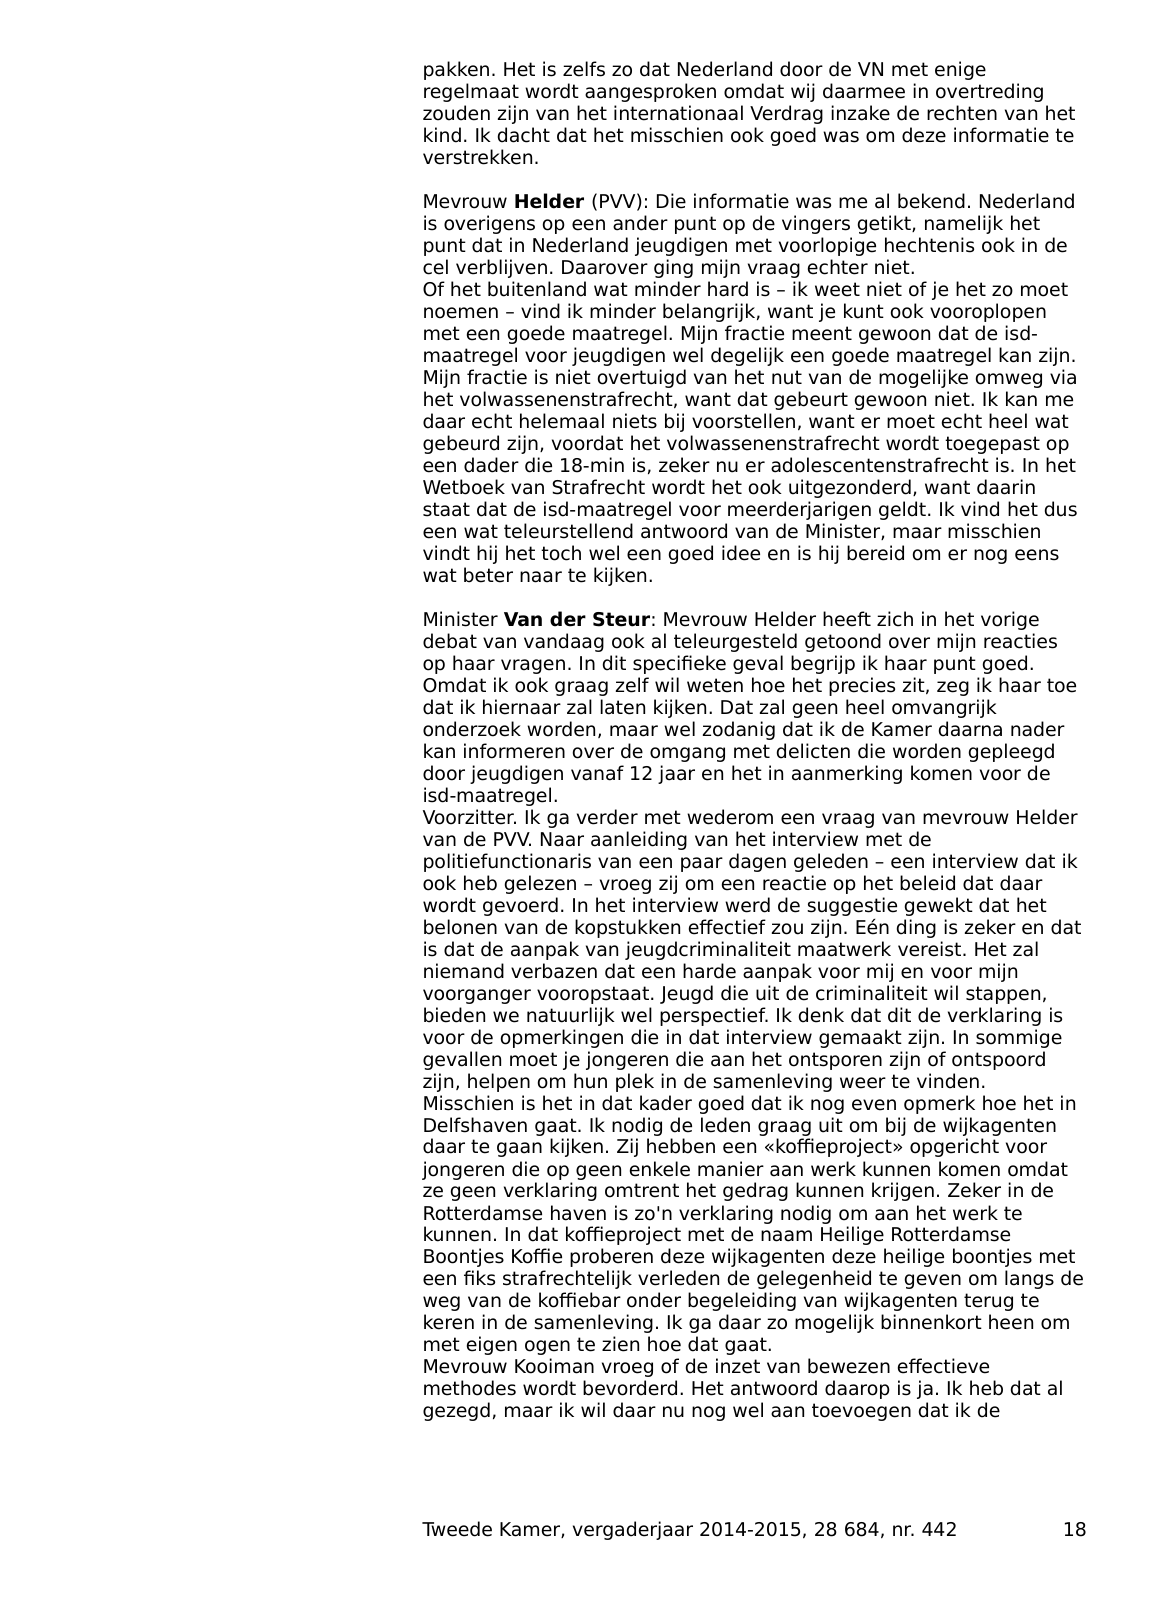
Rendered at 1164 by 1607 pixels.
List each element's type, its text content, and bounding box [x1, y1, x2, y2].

text Minister Van der Steur: Mevrouw Helder heeft zich in het vorige debat van vandaag ook al teleurgesteld getoond over mijn reacties op haar vragen. In dit specifieke geval begrijp ik haar punt goed. Omdat ik ook graag zelf wil weten hoe het precies zit, zeg ik haar toe dat ik hiernaar zal laten kijken. Dat zal geen heel omvangrijk onderzoek worden, maar wel zodanig dat ik de Kamer daarna nader kan informeren over de omgang met delicten die worden gepleegd door jeugdigen vanaf 12 jaar en het in aanmerking komen voor de isd-maatregel. [422, 609, 1087, 807]
text Misschien is het in dat kader goed dat ik nog even opmerk hoe het in Delfshaven gaat. Ik nodig de leden graag uit om bij de wijkagenten daar te gaan kijken. Zij hebben een «koffieproject» opgericht voor jongeren die op geen enkele manier aan werk kunnen komen omdat ze geen verklaring omtrent het gedrag kunnen krijgen. Zeker in de Rotterdamse haven is zo'n verklaring nodig om aan het werk te kunnen. In dat koffieproject met de naam Heilige Rotterdamse Boontjes Koffie proberen deze wijkagenten deze heilige boontjes met een fiks strafrechtelijk verleden de gelegenheid te geven om langs de weg van de koffiebar onder begeleiding van wijkagenten terug te keren in de samenleving. Ik ga daar zo mogelijk binnenkort heen om met eigen ogen te zien hoe dat gaat. [422, 1092, 1087, 1356]
text Voorzitter. Ik ga verder met wederom een vraag van mevrouw Helder van de PVV. Naar aanleiding van het interview met de politiefunctionaris van een paar dagen geleden – een interview dat ik ook heb gelezen – vroeg zij om een reactie op het beleid dat daar wordt gevoerd. In het interview werd de suggestie gewekt dat het belonen van de kopstukken effectief zou zijn. Eén ding is zeker en dat is dat de aanpak van jeugdcriminaliteit maatwerk vereist. Het zal niemand verbazen dat een harde aanpak voor mij en voor mijn voorganger vooropstaat. Jeugd die uit de criminaliteit wil stappen, bieden we natuurlijk wel perspectief. Ik denk dat dit de verklaring is voor de opmerkingen die in dat interview gemaakt zijn. In sommige gevallen moet je jongeren die aan het ontsporen zijn of ontspoord zijn, helpen om hun plek in de samenleving weer te vinden. [422, 807, 1087, 1092]
text Mevrouw Kooiman vroeg of de inzet van bewezen effectieve methodes wordt bevorderd. Het antwoord daarop is ja. Ik heb dat al gezegd, maar ik wil daar nu nog wel aan toevoegen dat ik de [422, 1356, 1087, 1422]
text Of het buitenland wat minder hard is – ik weet niet of je het zo moet noemen – vind ik minder belangrijk, want je kunt ook vooroplopen met een goede maatregel. Mijn fractie meent gewoon dat de isd-maatregel voor jeugdigen wel degelijk een goede maatregel kan zijn. Mijn fractie is niet overtuigd van het nut van de mogelijke omweg via het volwassenenstrafrecht, want dat gebeurt gewoon niet. Ik kan me daar echt helemaal niets bij voorstellen, want er moet echt heel wat gebeurd zijn, voordat het volwassenenstrafrecht wordt toegepast op een dader die 18-min is, zeker nu er adolescentenstrafrecht is. In het Wetboek van Strafrecht wordt het ook uitgezonderd, want daarin staat dat de isd-maatregel voor meerderjarigen geldt. Ik vind het dus een wat teleurstellend antwoord van de Minister, maar misschien vindt hij het toch wel een goed idee en is hij bereid om er nog eens wat beter naar te kijken. [422, 279, 1087, 587]
text Mevrouw Helder (PVV): Die informatie was me al bekend. Nederland is overigens op een ander punt op de vingers getikt, namelijk het punt dat in Nederland jeugdigen met voorlopige hechtenis ook in de cel verblijven. Daarover ging mijn vraag echter niet. [422, 191, 1087, 279]
text pakken. Het is zelfs zo dat Nederland door de VN met enige regelmaat wordt aangesproken omdat wij daarmee in overtreding zouden zijn van het internationaal Verdrag inzake de rechten van het kind. Ik dacht dat het misschien ook goed was om deze informatie te verstrekken. [422, 59, 1087, 169]
